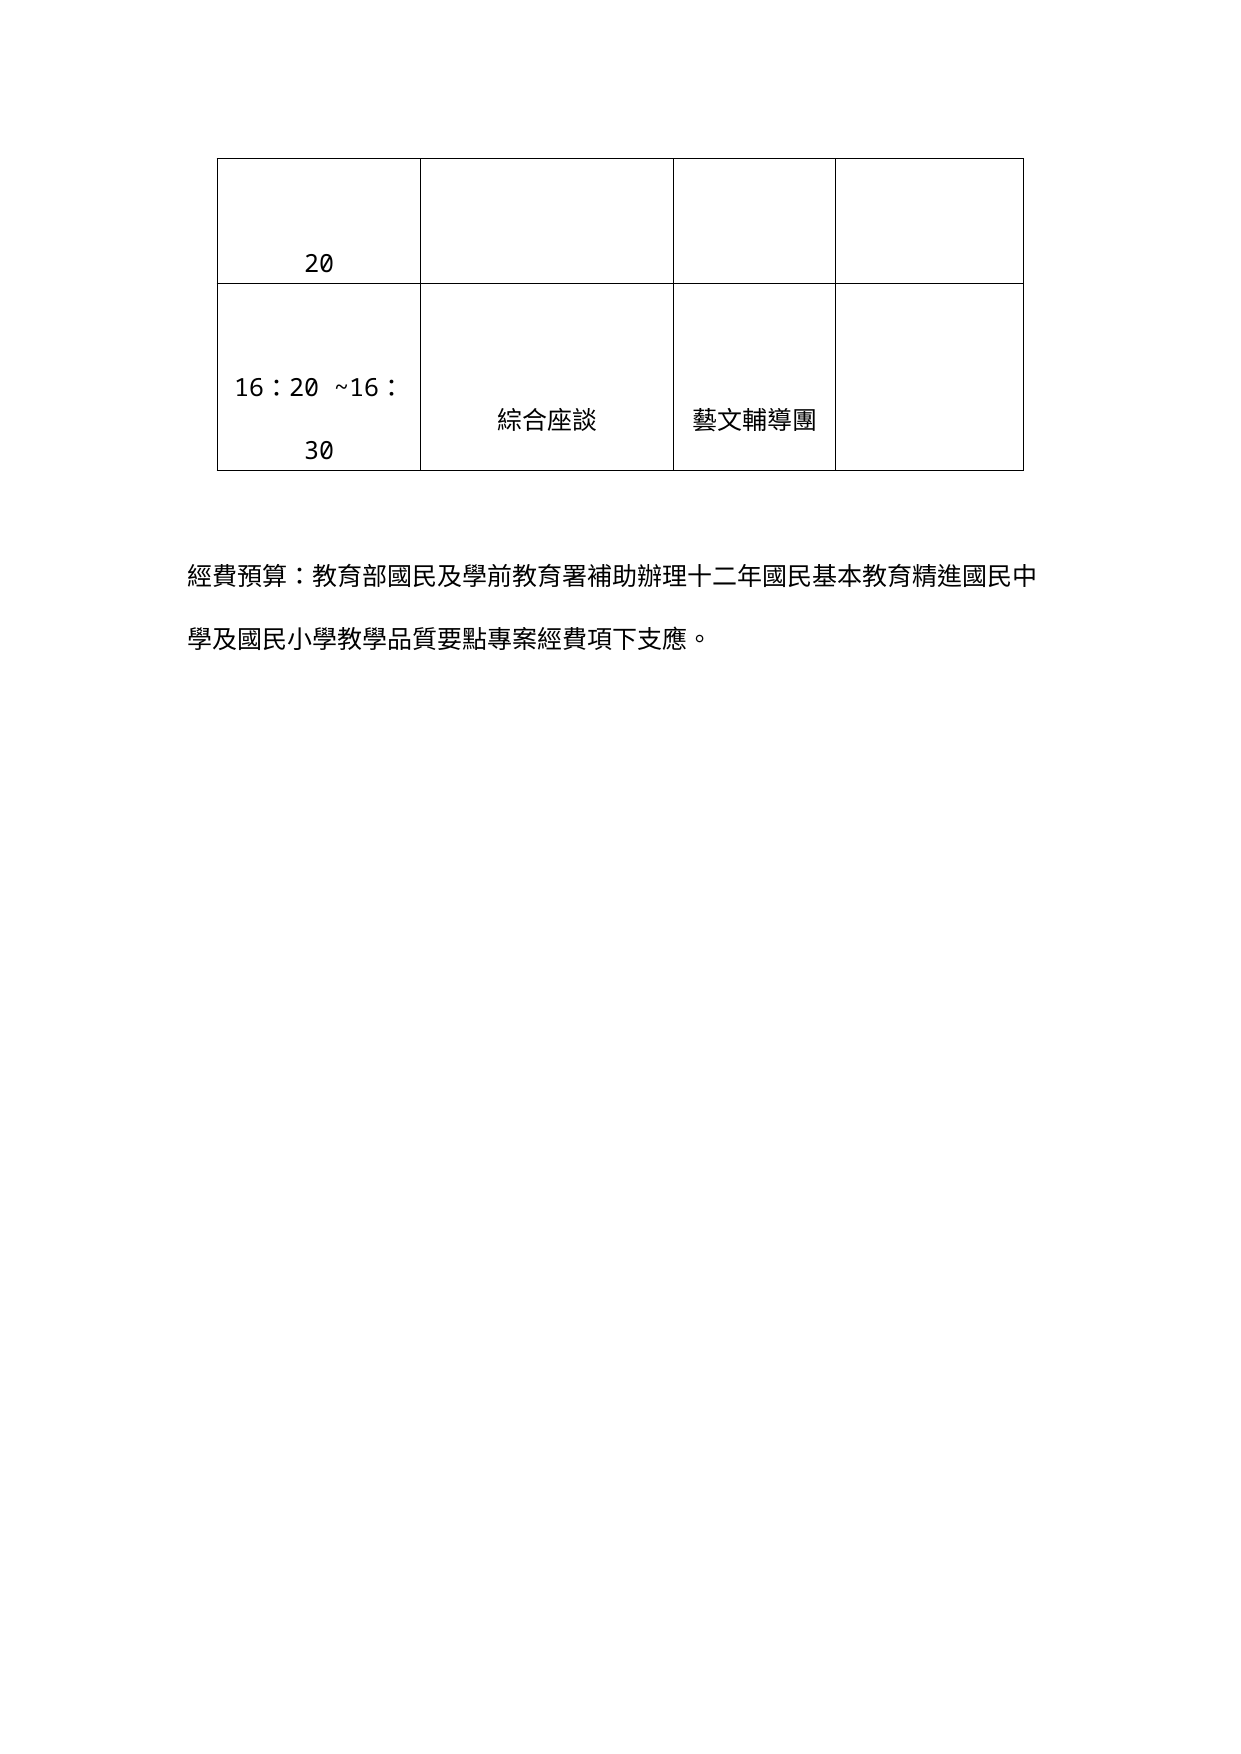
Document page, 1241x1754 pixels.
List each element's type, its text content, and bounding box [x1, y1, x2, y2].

table_cell [836, 159, 1023, 283]
table_cell 藝文輔導團 [674, 284, 835, 470]
table_cell 16：20 ~16：30 [218, 284, 420, 470]
table_cell [421, 159, 673, 283]
table_cell 20 [218, 159, 420, 283]
table_cell [836, 284, 1023, 470]
text 經費預算：教育部國民及學前教育署補助辦理十二年國民基本教育精進國民中學及國民小學教學品質要點專案經費項下支應。 [187, 533, 1053, 721]
table_cell [674, 159, 835, 283]
table_cell 綜合座談 [421, 284, 673, 470]
